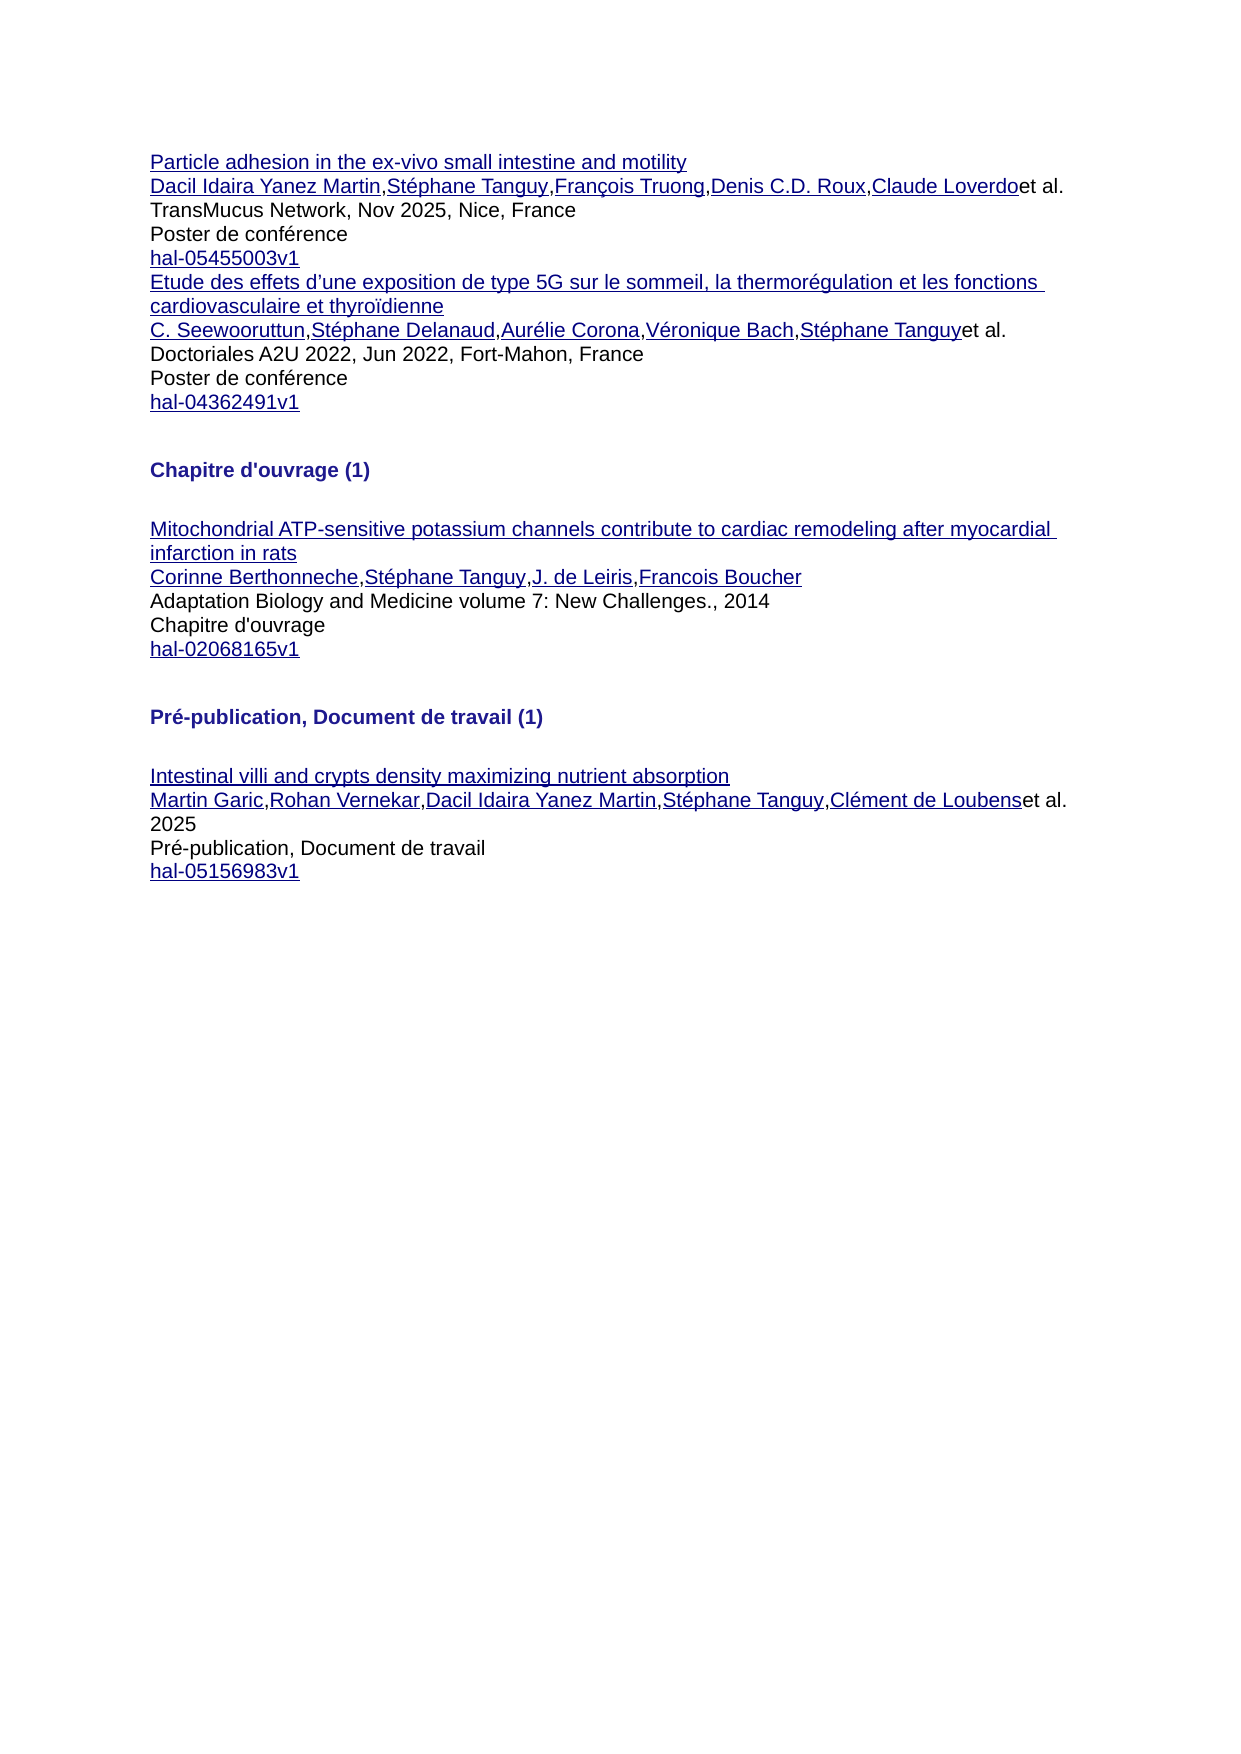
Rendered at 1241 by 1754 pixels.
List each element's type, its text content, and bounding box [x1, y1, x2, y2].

subtitle Pré-publication, Document de travail (1) [150, 705, 1090, 729]
table_cell Etude des effets d’une exposition de type 5G sur le sommeil, la thermorégulation et les fonctions cardiovasculaire et thyroïdienne C. Seewooruttun,Stéphane Delanaud,Aurélie Corona,Véronique Bach,Stéphane Tanguyet al. Doctoriales A2U 2022, Jun 2022, Fort-Mahon, France Poster de conférence hal-04362491v1 [150, 270, 1090, 413]
table_header Particle adhesion in the ex-vivo small intestine and motility Dacil Idaira Yanez Martin,Stéphane Tanguy,François Truong,Denis C.D. Roux,Claude Loverdoet al. TransMucus Network, Nov 2025, Nice, France Poster de conférence hal-05455003v1 [150, 150, 1090, 270]
subtitle Chapitre d'ouvrage (1) [150, 458, 1090, 482]
table_header Intestinal villi and crypts density maximizing nutrient absorption Martin Garic,Rohan Vernekar,Dacil Idaira Yanez Martin,Stéphane Tanguy,Clément de Loubenset al. 2025 Pré-publication, Document de travail hal-05156983v1 [150, 764, 1090, 883]
table_header Mitochondrial ATP-sensitive potassium channels contribute to cardiac remodeling after myocardial infarction in rats Corinne Berthonneche,Stéphane Tanguy,J. de Leiris,Francois Boucher Adaptation Biology and Medicine volume 7: New Challenges., 2014 Chapitre d'ouvrage hal-02068165v1 [150, 517, 1090, 660]
